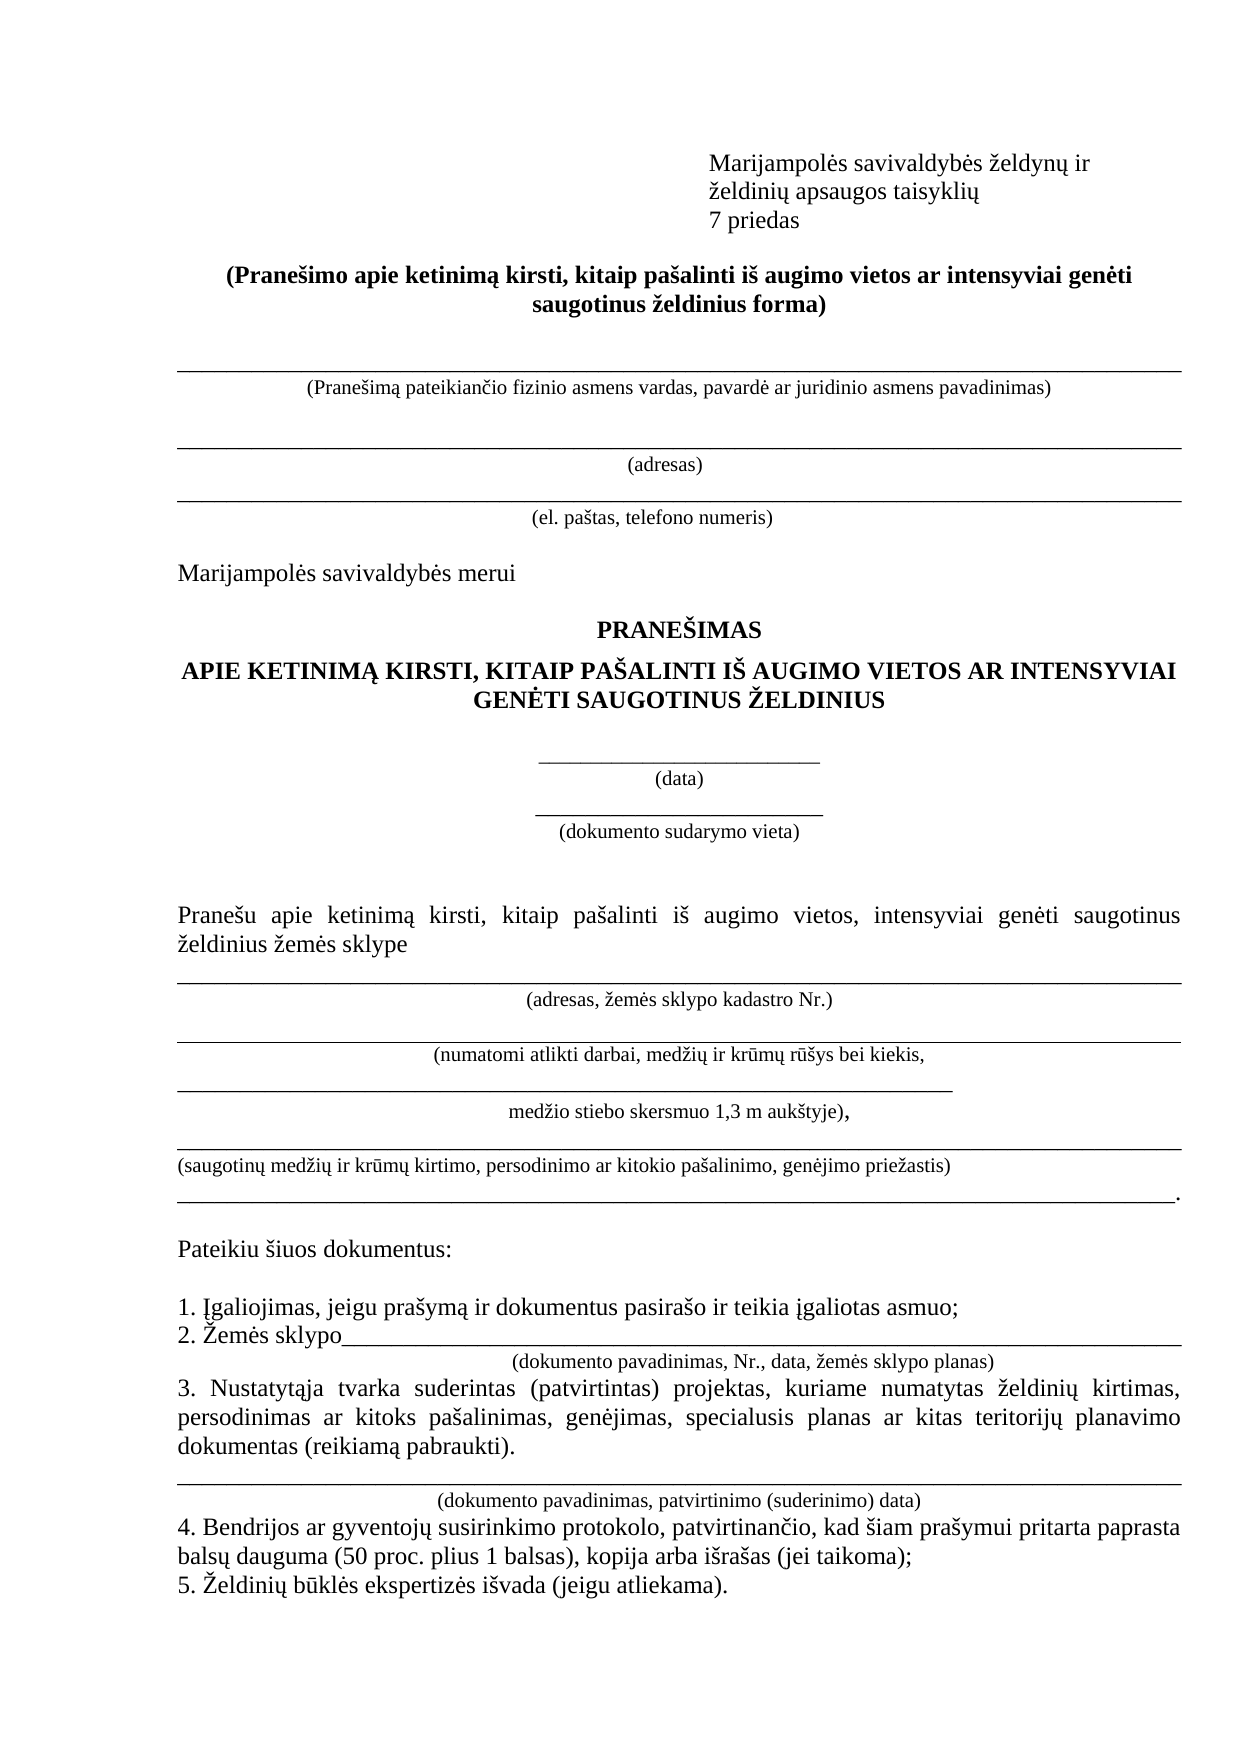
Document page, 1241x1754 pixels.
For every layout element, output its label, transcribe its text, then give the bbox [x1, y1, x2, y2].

text medžio stiebo skersmuo 1,3 m aukštyje), [177, 1095, 1181, 1124]
text Pranešu apie ketinimą kirsti, kitaip pašalinti iš augimo vietos, intensyviai genėti saugotinus želdinius žemės sklype [177, 901, 1181, 958]
text (Pranešimą pateikiančio fizinio asmens vardas, pavardė ar juridinio asmens pavadinimas) [177, 375, 1181, 399]
text (dokumento sudarymo vieta) [177, 819, 1181, 843]
text Pateikiu šiuos dokumentus: [177, 1234, 1181, 1263]
text 3. Nustatytąja tvarka suderintas (patvirtintas) projektas, kuriame numatytas želdinių kirtimas, persodinimas ar kitoks pašalinimas, genėjimas, specialusis planas ar kitas teritorijų planavimo dokumentas (reikiamą pabraukti). [177, 1373, 1181, 1459]
text PRANEŠIMAS [177, 615, 1181, 644]
text Marijampolės savivaldybės želdynų ir [709, 148, 1181, 176]
text (data) [177, 766, 1181, 790]
text . [177, 1177, 1181, 1205]
text želdinių apsaugos taisyklių [709, 176, 1181, 205]
text 4. Bendrijos ar gyventojų susirinkimo protokolo, patvirtinančio, kad šiam prašymui pritarta paprasta balsų dauguma (50 proc. plius 1 balsas), kopija arba išrašas (jei taikoma); [177, 1512, 1181, 1570]
text 2. Žemės sklypo [177, 1320, 1181, 1349]
text (dokumento pavadinimas, patvirtinimo (suderinimo) data) [177, 1488, 1181, 1512]
text _______________________ [177, 790, 1181, 819]
text (numatomi atlikti darbai, medžių ir krūmų rūšys bei kiekis, [177, 1043, 1181, 1066]
text Marijampolės savivaldybės merui [177, 558, 1181, 586]
text ___________________________ [177, 742, 1181, 766]
text (Pranešimo apie ketinimą kirsti, kitaip pašalinti iš augimo vietos ar intensyviai genėti saugotinus želdinius forma) [177, 260, 1181, 318]
text 1. Įgaliojimas, jeigu prašymą ir dokumentus pasirašo ir teikia įgaliotas asmuo; [177, 1292, 1181, 1320]
text (adresas) [627, 452, 1181, 476]
text APIE KETINIMĄ KIRSTI, KITAIP PAŠALINTI IŠ AUGIMO VIETOS AR INTENSYVIAI GENĖTI SAUGOTINUS ŽELDINIUS [177, 656, 1181, 713]
text (saugotinų medžių ir krūmų kirtimo, persodinimo ar kitokio pašalinimo, genėjimo priežastis) [177, 1153, 1181, 1177]
text (adresas, žemės sklypo kadastro Nr.) [177, 987, 1181, 1011]
text (el. paštas, telefono numeris) [532, 505, 1181, 529]
text 7 priedas [709, 205, 1181, 234]
text ______________________________________________________________ [177, 1066, 1181, 1095]
text 5. Želdinių būklės ekspertizės išvada (jeigu atliekama). [177, 1570, 1181, 1598]
text (dokumento pavadinimas, Nr., data, žemės sklypo planas) [325, 1349, 1181, 1373]
